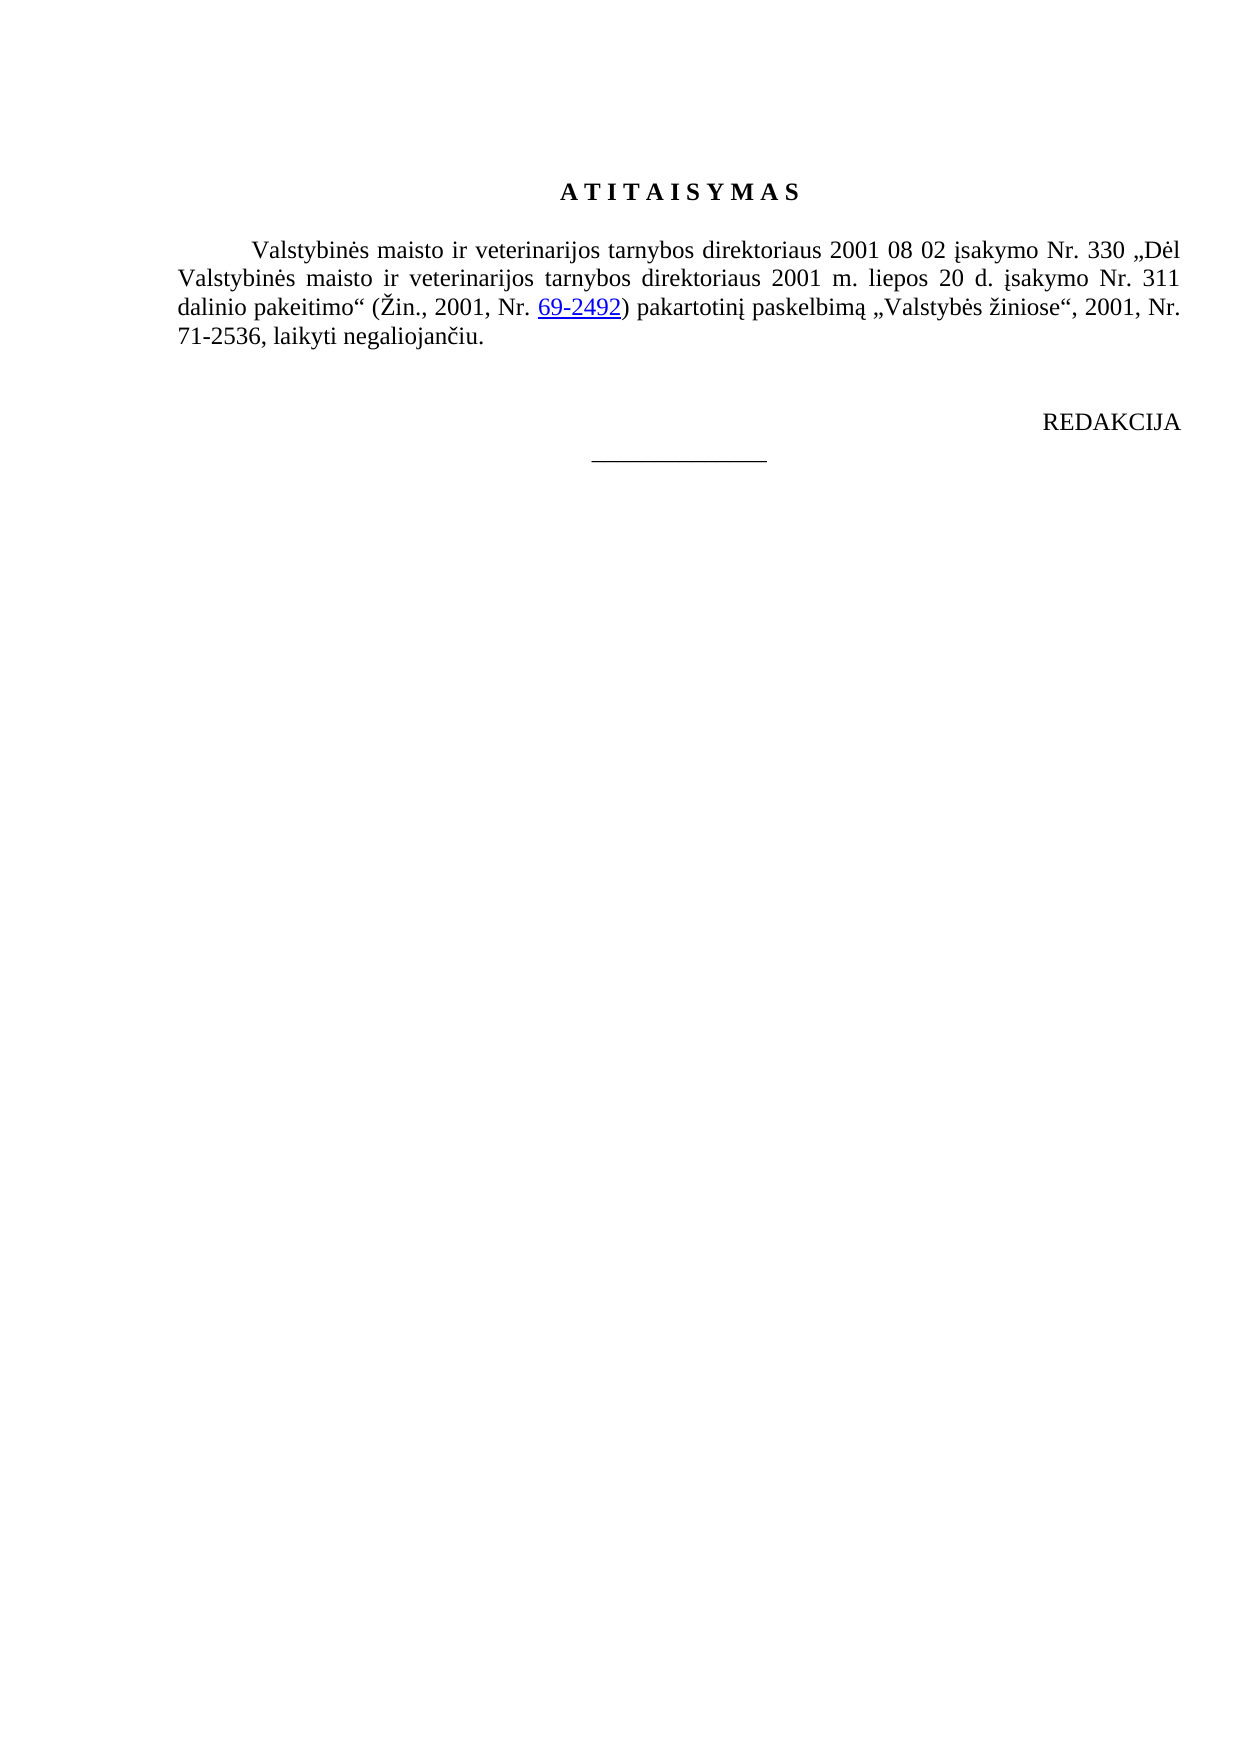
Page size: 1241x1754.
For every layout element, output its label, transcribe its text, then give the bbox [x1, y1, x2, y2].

text ______________ [177, 436, 1181, 465]
text Valstybinės maisto ir veterinarijos tarnybos direktoriaus 2001 08 02 įsakymo Nr. 330 „Dėl Valstybinės maisto ir veterinarijos tarnybos direktoriaus 2001 m. liepos 20 d. įsakymo Nr. 311 dalinio pakeitimo“ (Žin., 2001, Nr. 69-2492) pakartotinį paskelbimą „Valstybės žiniose“, 2001, Nr. 71-2536, laikyti negaliojančiu. [177, 235, 1181, 350]
text REDAKCIJA [177, 407, 1181, 436]
text ATITAISYMAS [177, 177, 1181, 206]
